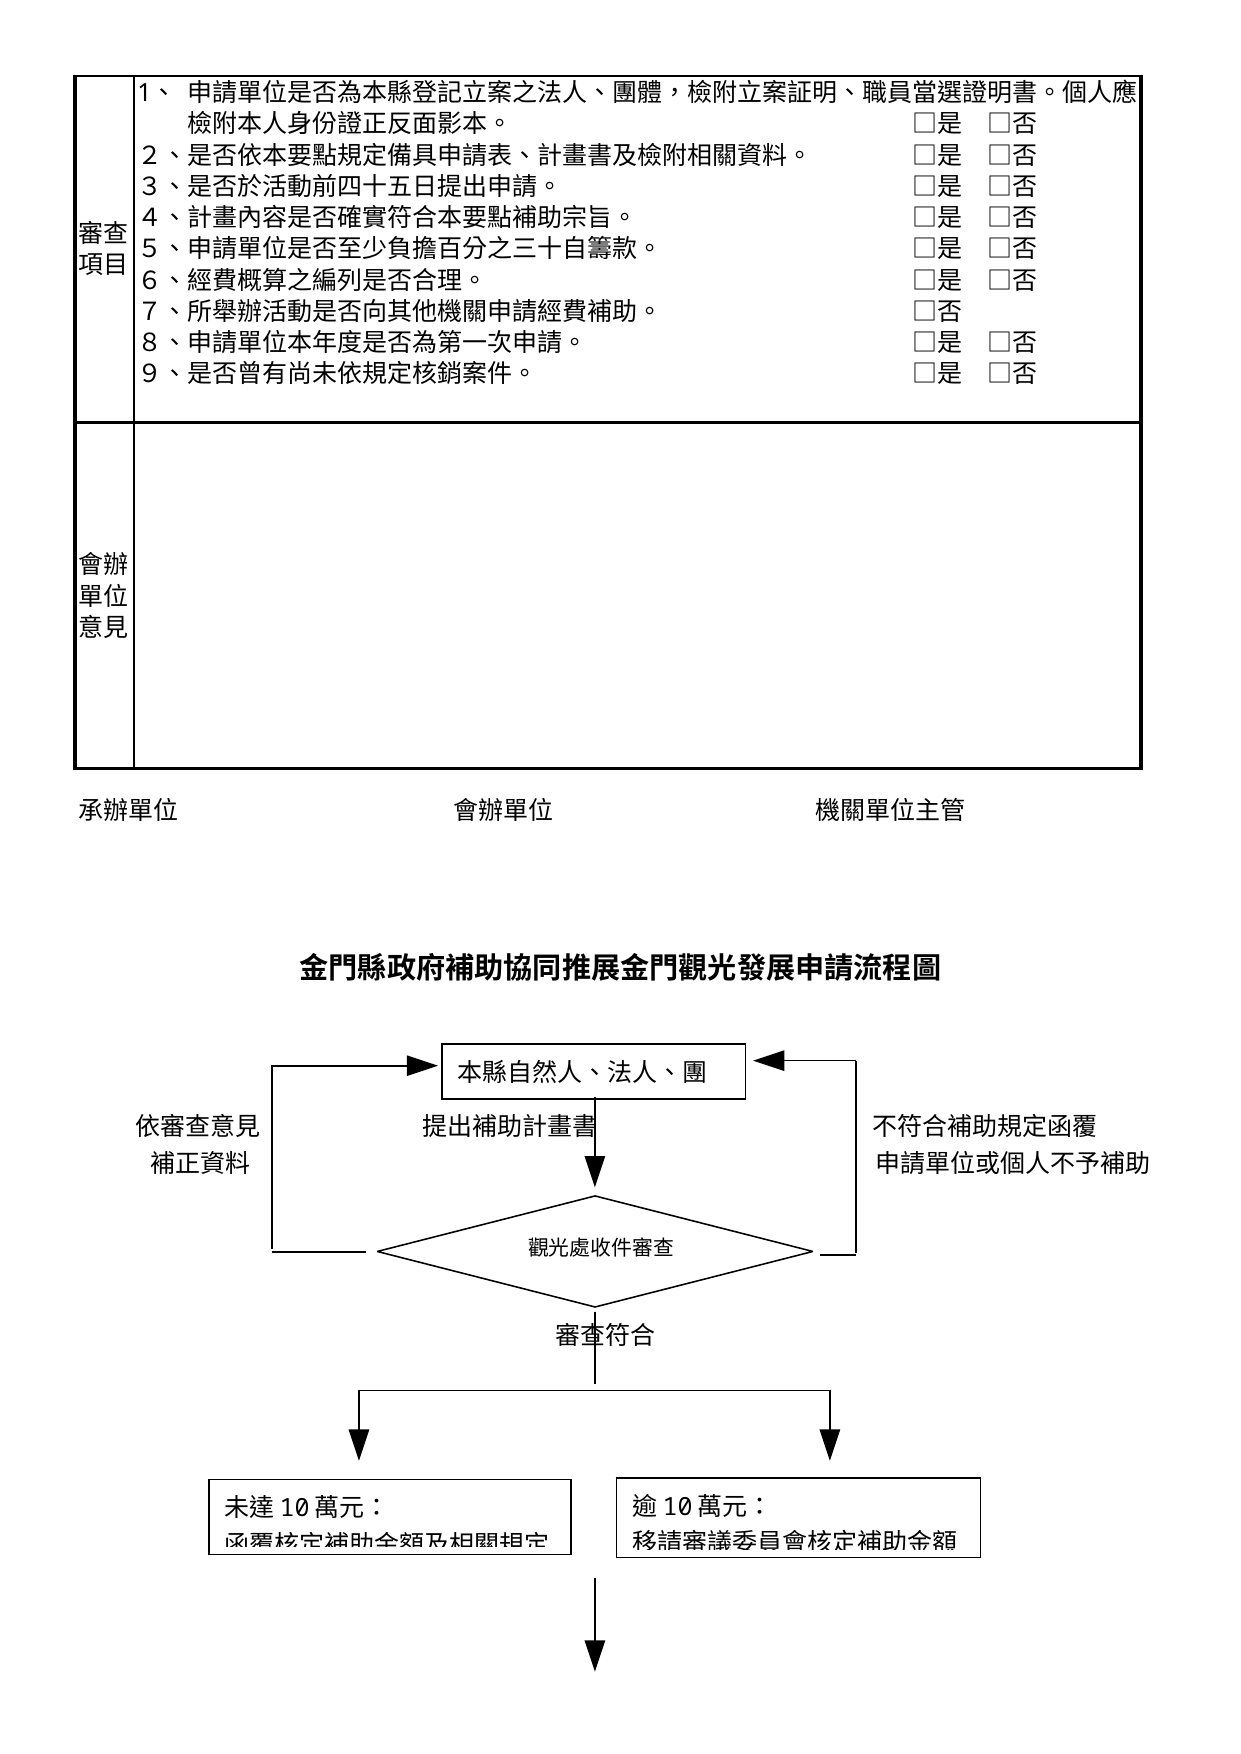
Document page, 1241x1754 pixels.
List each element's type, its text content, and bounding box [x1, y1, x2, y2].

text 依審查意見 提出補助計畫書 不符合補助規定函覆 [75, 1107, 271, 1143]
text 逾10萬元： [632, 1486, 965, 1522]
text 申請單位或個人不予補助 [857, 1143, 1165, 1179]
text 移請審議委員會核定補助金額 [632, 1522, 965, 1549]
table_cell [135, 424, 1139, 767]
text 依審查意見 提出補助計畫書 不符合補助規定函覆 [273, 1107, 594, 1143]
text 函覆核定補助金額及相關規定 [224, 1524, 555, 1546]
table_cell 承辦單位 會辦單位 機關單位主管 [75, 770, 1141, 824]
text [596, 1143, 855, 1179]
table_cell 審查項目 [77, 77, 133, 421]
text 審查符合 [596, 1316, 1165, 1352]
text 依審查意見 提出補助計畫書 不符合補助規定函覆 [596, 1107, 855, 1143]
text [273, 1143, 594, 1179]
table_cell 會辦單位意見 [77, 424, 133, 767]
text 補正資料 [75, 1143, 271, 1179]
table_cell 申請單位是否為本縣登記立案之法人、團體，檢附立案証明、職員當選證明書。個人應檢附本人身份證正反面影本。 □是 □否 ２、是否依本要點規定備具申請表、計畫書及檢附相關資料。 □是 □否 ３、是否於活動前四十五日提出申請。 □是 □否 ４、計畫內容是否確實符合本要點補助宗旨。 □是 □否 ５、申請單位是否至少負擔百分之三十自籌款。 □是 □否 ６、經費概算之編列是否合理。 □是 □否 ７、所舉辦活動是否向其他機關申請經費補助。 □否 ８、申請單位本年度是否為第一次申請。 □是 □否 ９、是否曾有尚未依規定核銷案件。 □是 □否 [135, 77, 1139, 421]
text 金門縣政府補助協同推展金門觀光發展申請流程圖 [75, 944, 1165, 987]
text 未達10萬元： [224, 1488, 555, 1524]
text 本縣自然人、法人、團體 [458, 1052, 730, 1090]
text 審查符合 [75, 1316, 594, 1352]
text 依審查意見 提出補助計畫書 不符合補助規定函覆 [857, 1107, 1165, 1143]
